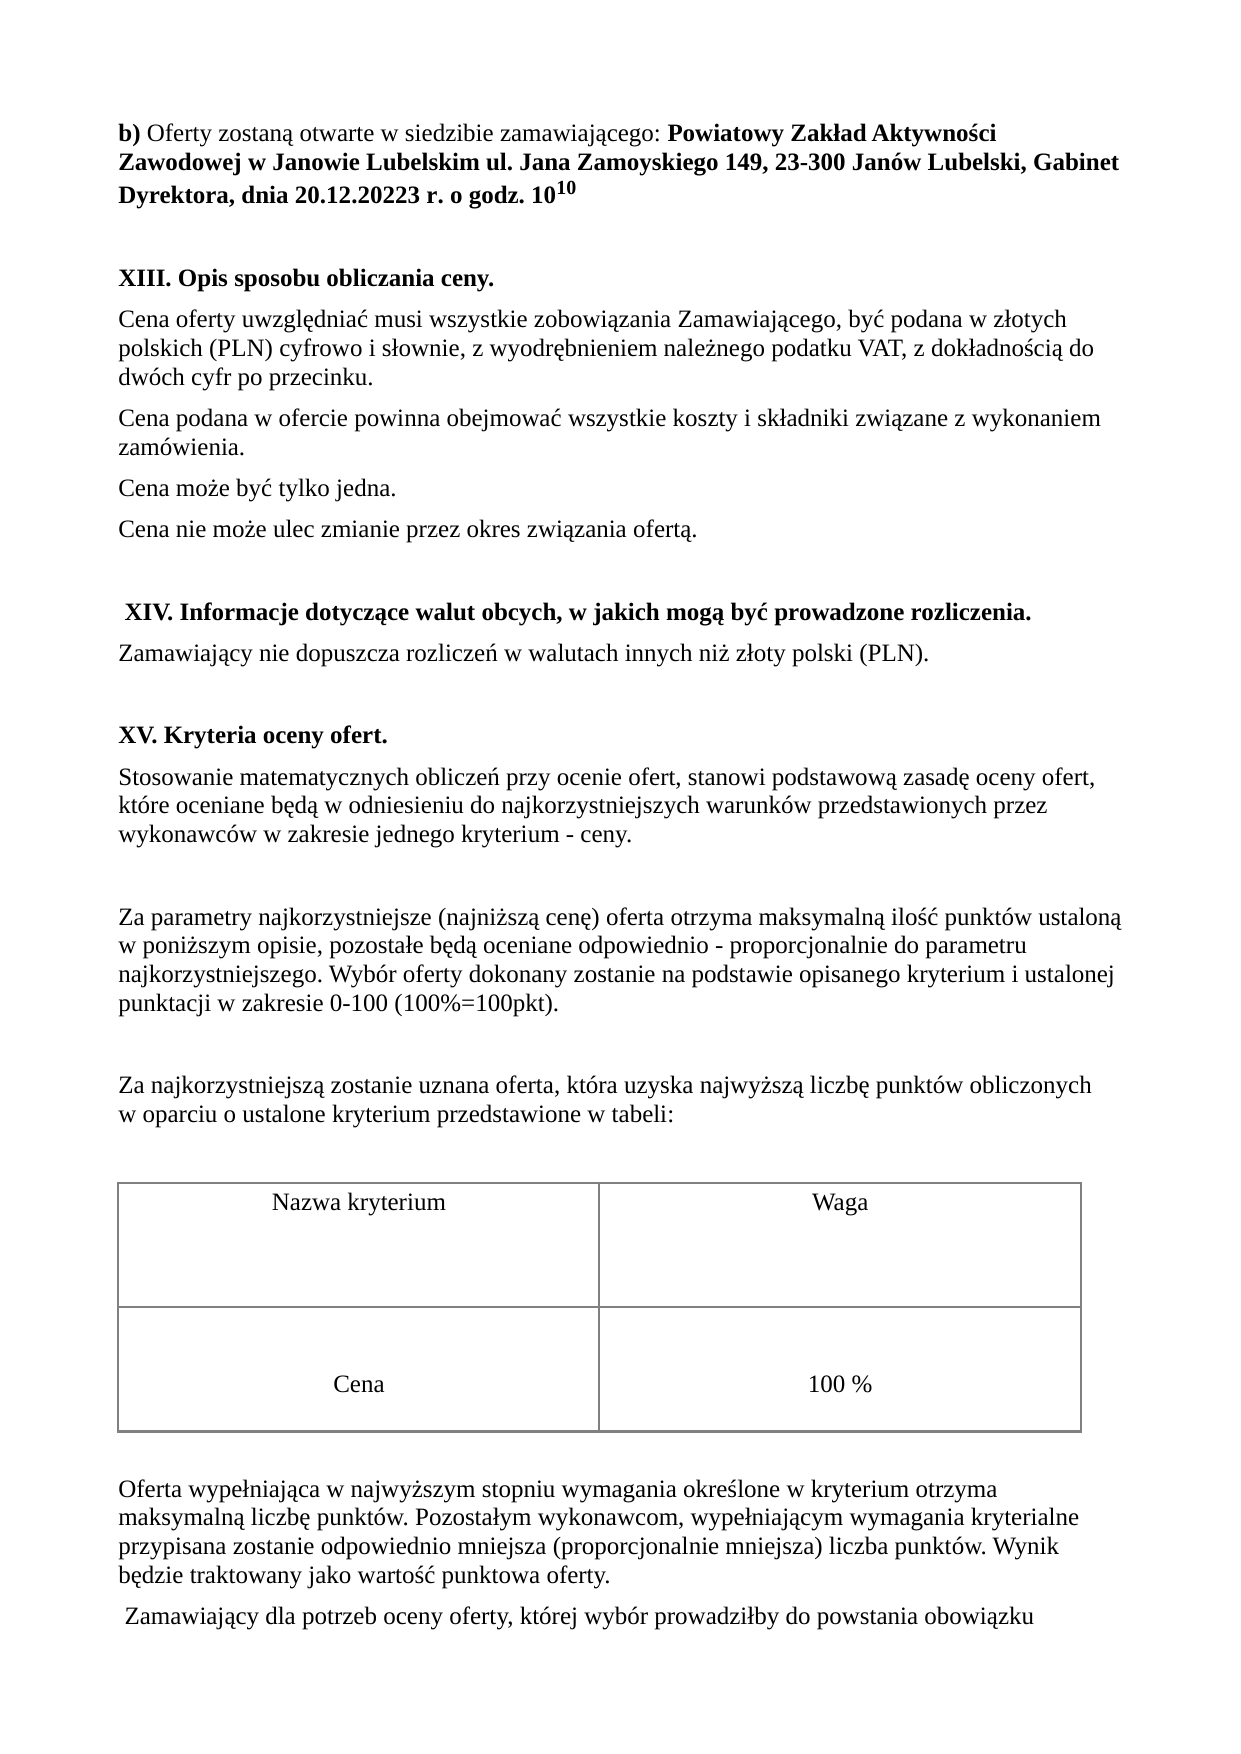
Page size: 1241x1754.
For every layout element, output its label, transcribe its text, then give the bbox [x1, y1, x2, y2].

table_cell 100 % [600, 1308, 1080, 1430]
text XV. Kryteria oceny ofert. [118, 720, 1122, 749]
table_header Nazwa kryterium [119, 1184, 598, 1306]
table_header Waga [600, 1184, 1080, 1306]
text Oferta wypełniająca w najwyższym stopniu wymagania określone w kryterium otrzyma maksymalną liczbę punktów. Pozostałym wykonawcom, wypełniającym wymagania kryterialne przypisana zostanie odpowiednio mniejsza (proporcjonalnie mniejsza) liczba punktów. Wynik będzie traktowany jako wartość punktowa oferty. [118, 1474, 1122, 1589]
text b) Oferty zostaną otwarte w siedzibie zamawiającego: Powiatowy Zakład Aktywności Zawodowej w Janowie Lubelskim ul. Jana Zamoyskiego 149, 23-300 Janów Lubelski, Gabinet Dyrektora, dnia 20.12.20223 r. o godz. 1010 [118, 118, 1122, 209]
table_cell Cena [119, 1308, 598, 1430]
text XIV. Informacje dotyczące walut obcych, w jakich mogą być prowadzone rozliczenia. [118, 597, 1122, 625]
text Cena może być tylko jedna. [118, 473, 1122, 502]
text Cena oferty uwzględniać musi wszystkie zobowiązania Zamawiającego, być podana w złotych polskich (PLN) cyfrowo i słownie, z wyodrębnieniem należnego podatku VAT, z dokładnością do dwóch cyfr po przecinku. [118, 304, 1122, 390]
text Cena podana w ofercie powinna obejmować wszystkie koszty i składniki związane z wykonaniem zamówienia. [118, 403, 1122, 460]
text Stosowanie matematycznych obliczeń przy ocenie ofert, stanowi podstawową zasadę oceny ofert, które oceniane będą w odniesieniu do najkorzystniejszych warunków przedstawionych przez wykonawców w zakresie jednego kryterium - ceny. [118, 762, 1122, 848]
text Zamawiający nie dopuszcza rozliczeń w walutach innych niż złoty polski (PLN). [118, 638, 1122, 667]
text XIII. Opis sposobu obliczania ceny. [118, 263, 1122, 292]
text Zamawiający dla potrzeb oceny oferty, której wybór prowadziłby do powstania obowiązku [118, 1601, 1122, 1630]
text Cena nie może ulec zmianie przez okres związania ofertą. [118, 514, 1122, 543]
text Za parametry najkorzystniejsze (najniższą cenę) oferta otrzyma maksymalną ilość punktów ustaloną w poniższym opisie, pozostałe będą oceniane odpowiednio - proporcjonalnie do parametru najkorzystniejszego. Wybór oferty dokonany zostanie na podstawie opisanego kryterium i ustalonej punktacji w zakresie 0-100 (100%=100pkt). [118, 902, 1122, 1017]
text Za najkorzystniejszą zostanie uznana oferta, która uzyska najwyższą liczbę punktów obliczonych w oparciu o ustalone kryterium przedstawione w tabeli: [118, 1070, 1122, 1128]
